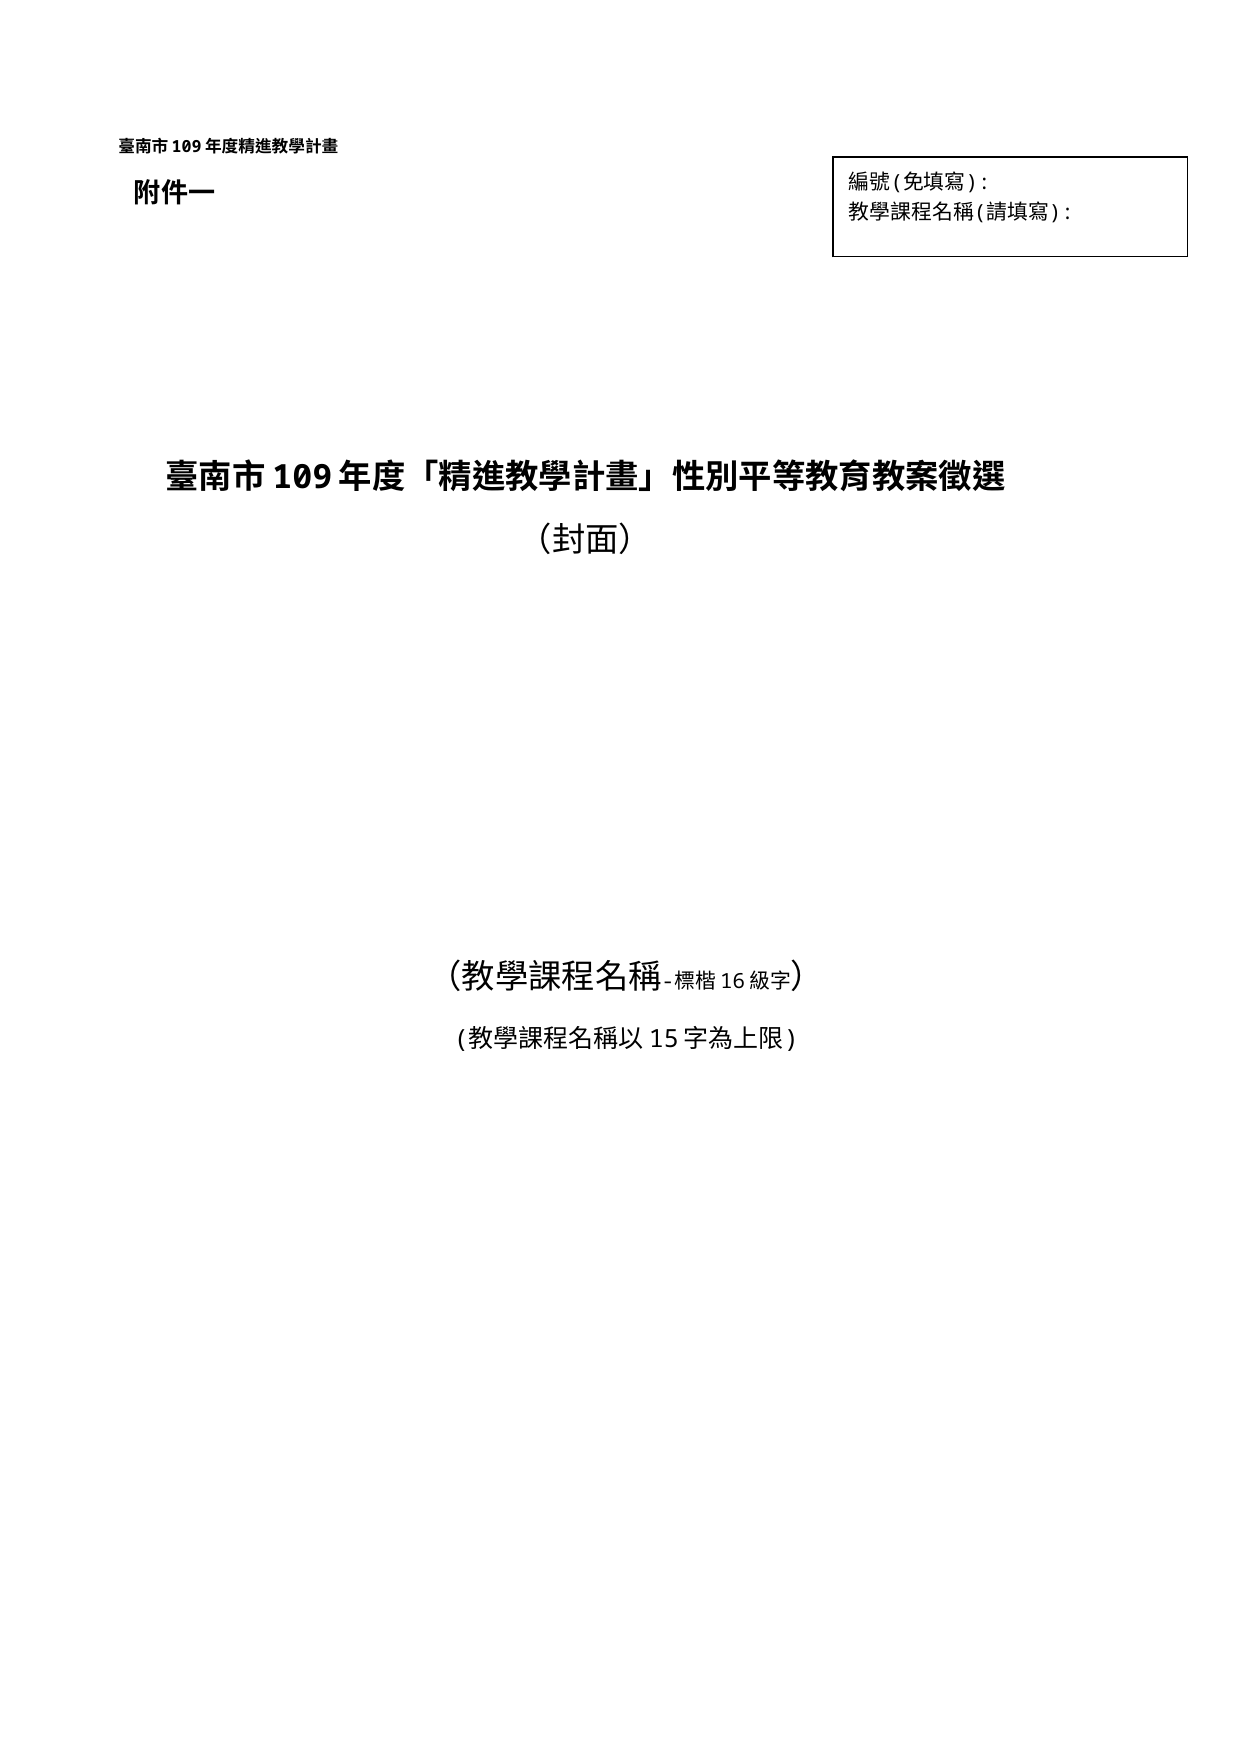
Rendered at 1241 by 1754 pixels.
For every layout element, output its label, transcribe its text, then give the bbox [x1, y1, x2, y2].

text （教學課程名稱-標楷16級字） [199, 932, 1053, 995]
text （封面） [118, 495, 1053, 557]
text 編號(免填寫): [849, 165, 1172, 196]
text 教學課程名稱(請填寫): [849, 196, 1172, 226]
text 臺南市109年度「精進教學計畫」性別平等教育教案徵選 [118, 432, 1053, 495]
text (教學課程名稱以15字為上限) [199, 995, 1053, 1057]
text 附件一 [114, 171, 234, 210]
